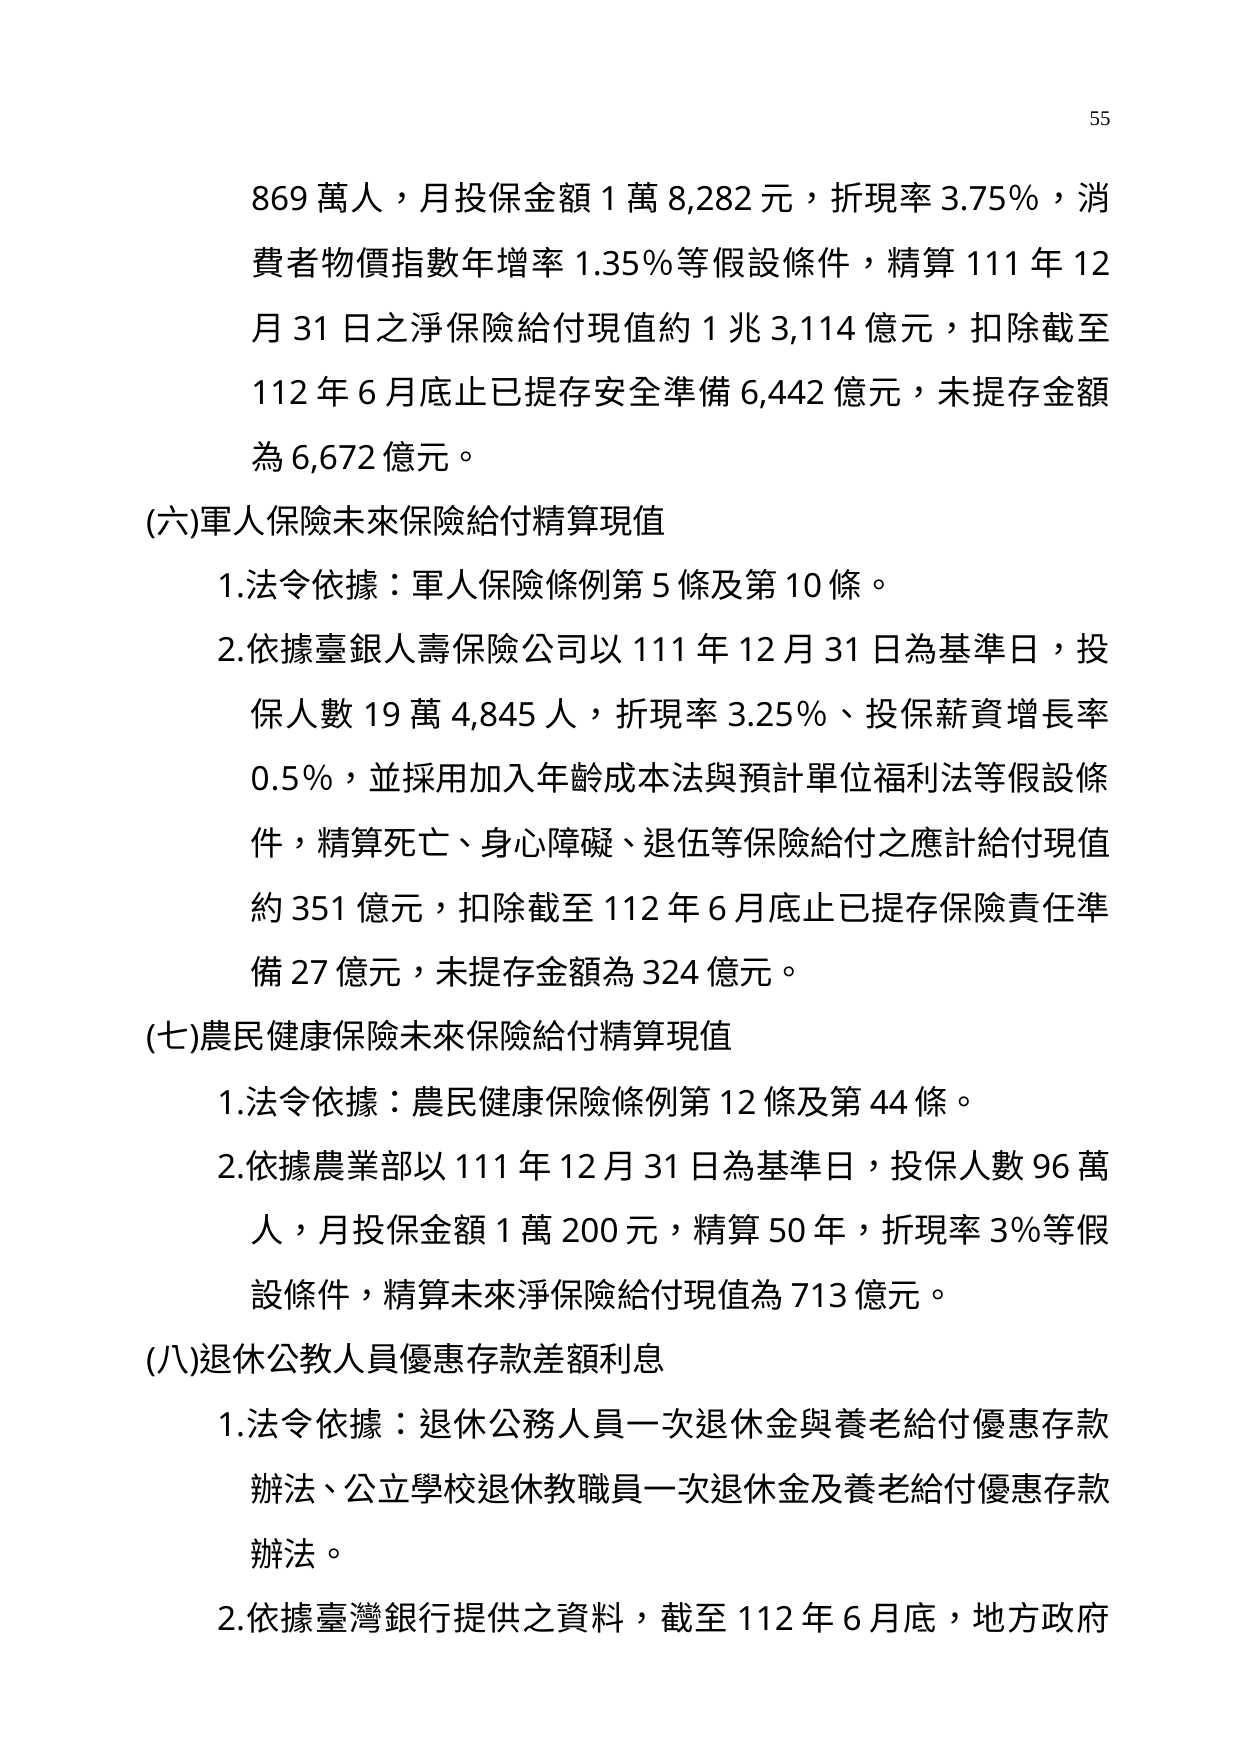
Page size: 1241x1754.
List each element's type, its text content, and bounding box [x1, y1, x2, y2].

text (八)退休公教人員優惠存款差額利息 [146, 1332, 1110, 1382]
text (七)農民健康保險未來保險給付精算現值 [146, 1009, 1110, 1060]
text 1.法令依據：農民健康保險條例第12條及第44條。 [217, 1074, 1110, 1125]
text 1.法令依據：退休公務人員一次退休金與養老給付優惠存款辦法、公立學校退休教職員一次退休金及養老給付優惠存款辦法。 [217, 1397, 1110, 1577]
text (六)軍人保險未來保險給付精算現值 [146, 493, 1110, 544]
text 1.法令依據：軍人保險條例第5條及第10條。 [217, 557, 1110, 608]
text 2.依據臺灣銀行提供之資料，截至112年6月底，地方政府 [217, 1590, 1110, 1641]
text 2.依據臺銀人壽保險公司以111年12月31日為基準日，投保人數19萬4,845人，折現率3.25％、投保薪資增長率0.5％，並採用加入年齡成本法與預計單位福利法等假設條件，精算死亡、身心障礙、退伍等保險給付之應計給付現值約351億元，扣除截至112年6月底止已提存保險責任準備27億元，未提存金額為324億元。 [217, 621, 1110, 996]
text 869萬人，月投保金額1萬8,282元，折現率3.75％，消費者物價指數年增率1.35％等假設條件，精算111年12月31日之淨保險給付現值約1兆3,114億元，扣除截至112年6月底止已提存安全準備6,442億元，未提存金額為6,672億元。 [217, 171, 1110, 481]
text 2.依據農業部以111年12月31日為基準日，投保人數96萬人，月投保金額1萬200元，精算50年，折現率3％等假設條件，精算未來淨保險給付現值為713億元。 [217, 1138, 1110, 1318]
